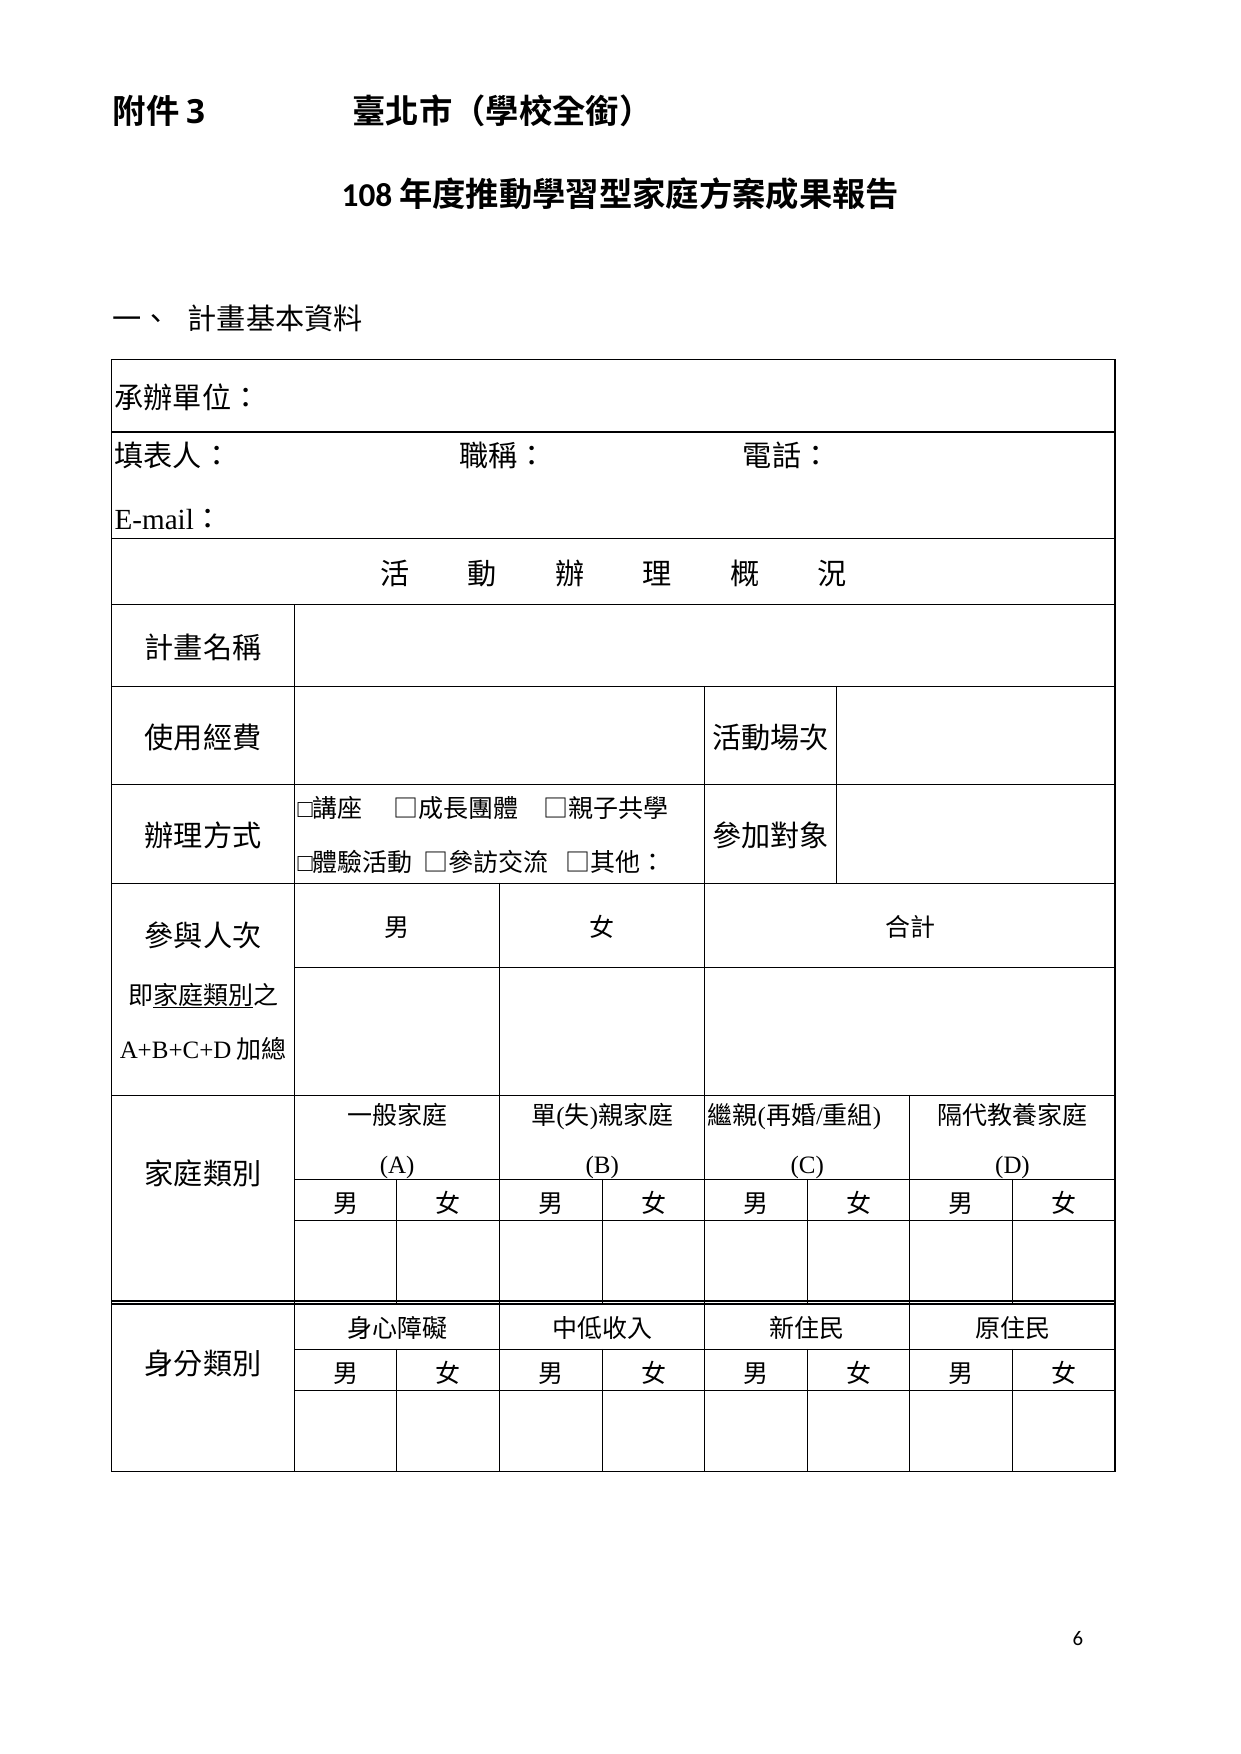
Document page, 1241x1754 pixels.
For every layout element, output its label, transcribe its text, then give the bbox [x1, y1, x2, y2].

table_cell 女 [397, 1350, 499, 1389]
table_cell [1013, 1391, 1114, 1471]
table_cell 男 [705, 1180, 807, 1220]
table_cell [910, 1391, 1012, 1471]
table_cell [295, 968, 499, 1095]
table_cell [603, 1221, 704, 1300]
table_cell [295, 687, 704, 784]
table_cell 活動場次 [705, 687, 836, 784]
table_cell [705, 1221, 807, 1300]
table_cell [500, 1391, 602, 1471]
table_cell 男 [295, 884, 499, 967]
table_cell 參加對象 [705, 785, 836, 882]
table_cell 女 [808, 1350, 909, 1389]
table_cell 女 [500, 884, 704, 967]
table_cell 女 [603, 1180, 704, 1220]
table_cell 女 [603, 1350, 704, 1389]
table_cell [837, 687, 1114, 784]
table_cell 繼親(再婚/重組) (C) [705, 1096, 909, 1179]
table_cell [295, 605, 1114, 686]
table_cell [397, 1391, 499, 1471]
table_cell 一般家庭 (A) [295, 1096, 499, 1179]
table_cell 合計 [705, 884, 1114, 967]
table_cell 男 [910, 1180, 1012, 1220]
table_cell 男 [910, 1350, 1012, 1389]
table_cell [705, 968, 1114, 1095]
table_cell [808, 1391, 909, 1471]
table_cell 計畫名稱 [112, 605, 294, 686]
table_cell 女 [1013, 1180, 1114, 1220]
list 計畫基本資料 [112, 296, 1128, 338]
table_cell 女 [1013, 1350, 1114, 1389]
table_cell 使用經費 [112, 687, 294, 784]
table_cell [808, 1221, 909, 1300]
list 108年度推動學習型家庭方案成果報告 [112, 168, 1128, 216]
table_cell 身分類別 [112, 1305, 294, 1471]
table_cell 男 [500, 1180, 602, 1220]
table_cell 男 [295, 1350, 396, 1389]
table_cell 男 [500, 1350, 602, 1389]
table_cell [295, 1221, 396, 1300]
table_cell 男 [295, 1180, 396, 1220]
table_cell [603, 1391, 704, 1471]
table_cell 身心障礙 [295, 1305, 499, 1349]
table_cell [397, 1221, 499, 1300]
list 附件3 臺北市（學校全銜） [112, 85, 1128, 133]
table_cell □講座 □成長團體 □親子共學 □體驗活動 □參訪交流 □其他： [295, 785, 704, 882]
table_cell 辦理方式 [112, 785, 294, 882]
table_cell 原住民 [910, 1305, 1114, 1349]
table_cell [500, 1221, 602, 1300]
table_cell 新住民 [705, 1305, 909, 1349]
table_cell [500, 968, 704, 1095]
table_cell [837, 785, 1114, 882]
table_cell 填表人： 職稱： 電話： E-mail： [112, 433, 1114, 538]
table_cell [705, 1391, 807, 1471]
table_cell 隔代教養家庭 (D) [910, 1096, 1114, 1179]
table_cell 女 [808, 1180, 909, 1220]
table_cell [295, 1391, 396, 1471]
table_cell [910, 1221, 1012, 1300]
table_cell 活 動 辦 理 概 況 [112, 539, 1114, 604]
table_cell 單(失)親家庭 (B) [500, 1096, 704, 1179]
table_header 承辦單位： [112, 360, 1114, 431]
table_cell 參與人次 即家庭類別之 A+B+C+D加總 [112, 884, 294, 1095]
table_cell 男 [705, 1350, 807, 1389]
table_cell 女 [397, 1180, 499, 1220]
table_cell 中低收入 [500, 1305, 704, 1349]
table_cell [1013, 1221, 1114, 1300]
table_cell 家庭類別 [112, 1096, 294, 1300]
